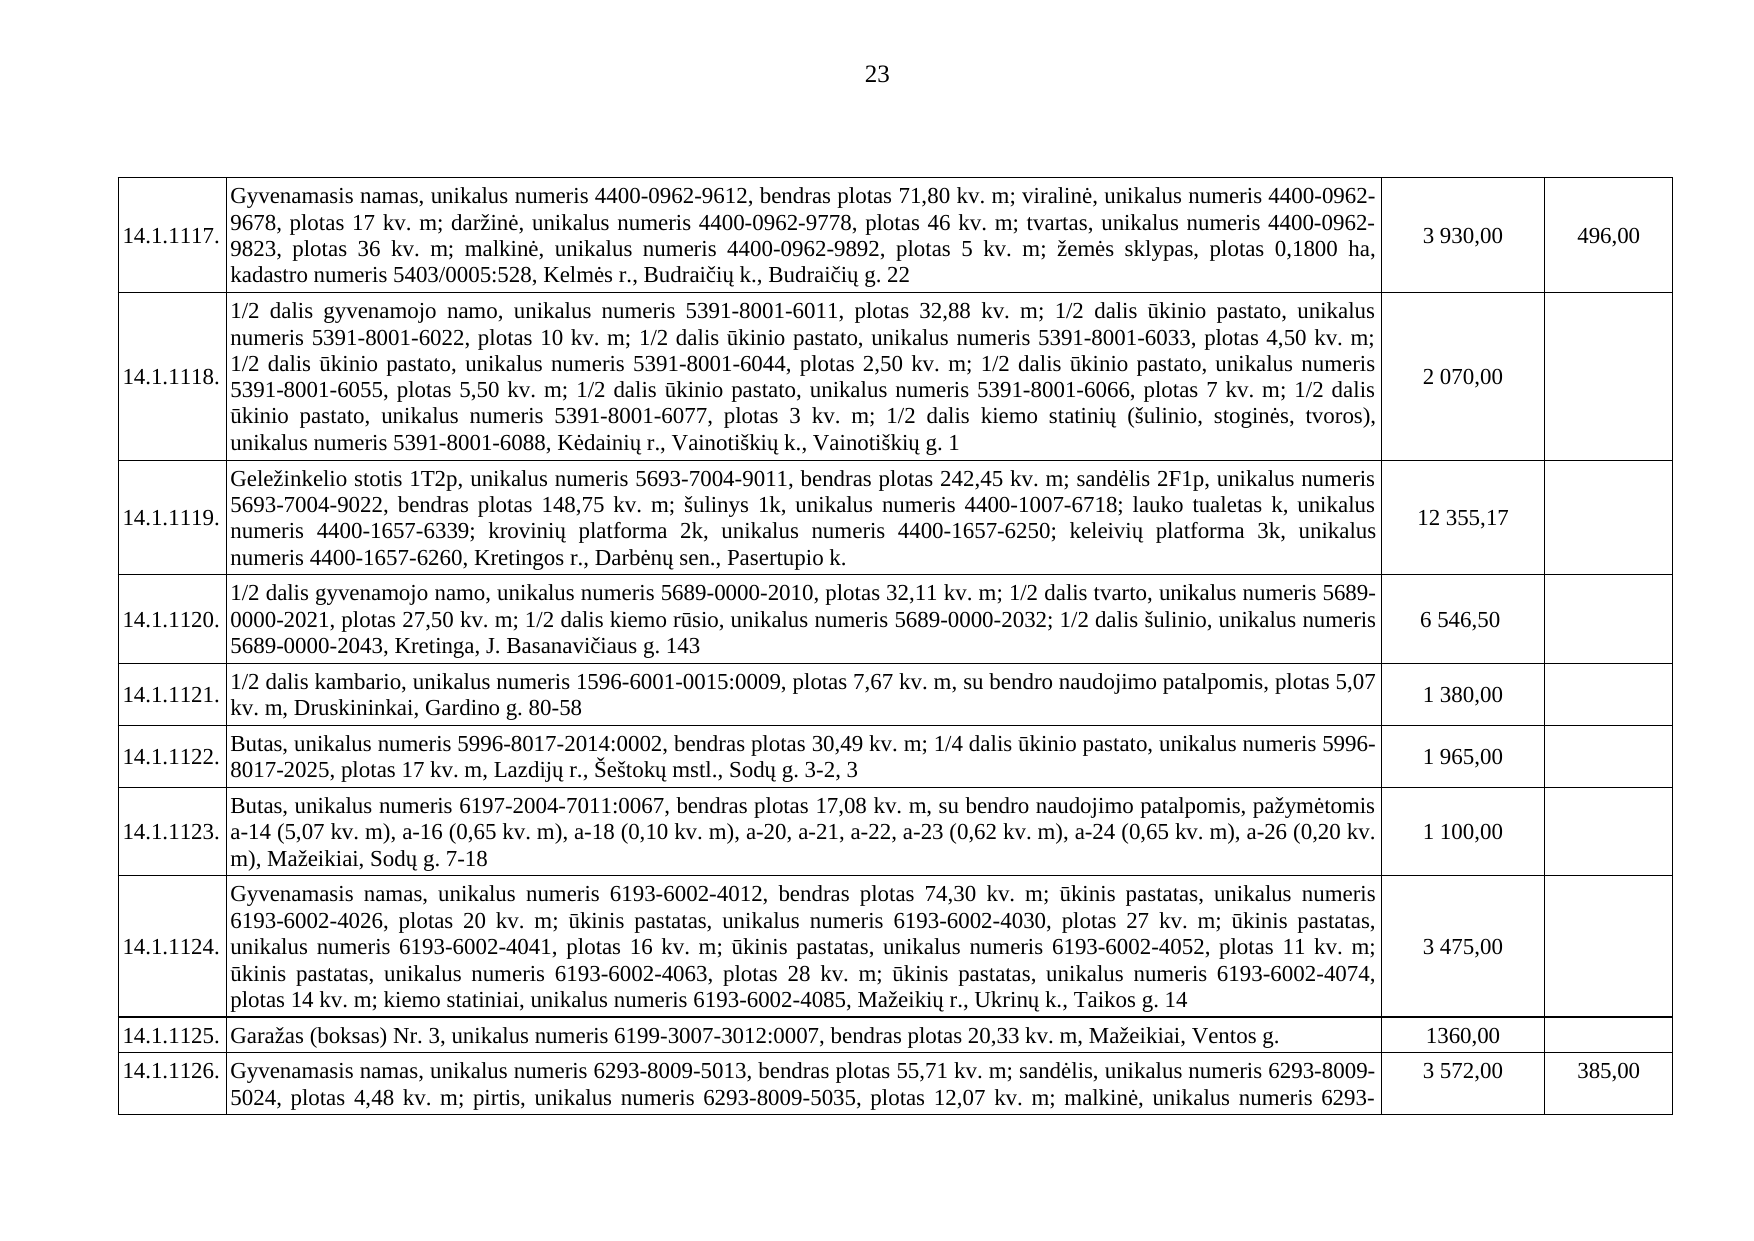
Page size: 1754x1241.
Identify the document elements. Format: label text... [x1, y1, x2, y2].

table_cell 1/2 dalis gyvenamojo namo, unikalus numeris 5391-8001-6011, plotas 32,88 kv. m; 1/2 dalis ūkinio pastato, unikalus numeris 5391-8001-6022, plotas 10 kv. m; 1/2 dalis ūkinio pastato, unikalus numeris 5391-8001-6033, plotas 4,50 kv. m; 1/2 dalis ūkinio pastato, unikalus numeris 5391-8001-6044, plotas 2,50 kv. m; 1/2 dalis ūkinio pastato, unikalus numeris 5391-8001-6055, plotas 5,50 kv. m; 1/2 dalis ūkinio pastato, unikalus numeris 5391-8001-6066, plotas 7 kv. m; 1/2 dalis ūkinio pastato, unikalus numeris 5391-8001-6077, plotas 3 kv. m; 1/2 dalis kiemo statinių (šulinio, stoginės, tvoros), unikalus numeris 5391-8001-6088, Kėdainių r., Vainotiškių k., Vainotiškių g. 1 [227, 293, 1381, 459]
table_cell 14.1.1117. [119, 178, 226, 292]
table_cell 12 355,17 [1382, 461, 1544, 574]
table_cell 3 930,00 [1382, 178, 1544, 292]
table_cell 2 070,00 [1382, 293, 1544, 459]
table_cell Gyvenamasis namas, unikalus numeris 6193-6002-4012, bendras plotas 74,30 kv. m; ūkinis pastatas, unikalus numeris 6193-6002-4026, plotas 20 kv. m; ūkinis pastatas, unikalus numeris 6193-6002-4030, plotas 27 kv. m; ūkinis pastatas, unikalus numeris 6193-6002-4041, plotas 16 kv. m; ūkinis pastatas, unikalus numeris 6193-6002-4052, plotas 11 kv. m; ūkinis pastatas, unikalus numeris 6193-6002-4063, plotas 28 kv. m; ūkinis pastatas, unikalus numeris 6193-6002-4074, plotas 14 kv. m; kiemo statiniai, unikalus numeris 6193-6002-4085, Mažeikių r., Ukrinų k., Taikos g. 14 [227, 876, 1381, 1016]
table_cell [1545, 461, 1672, 574]
table_cell 14.1.1126. [119, 1053, 226, 1114]
table_cell 1/2 dalis kambario, unikalus numeris 1596-6001-0015:0009, plotas 7,67 kv. m, su bendro naudojimo patalpomis, plotas 5,07 kv. m, Druskininkai, Gardino g. 80-58 [227, 664, 1381, 725]
table_cell Gyvenamasis namas, unikalus numeris 4400-0962-9612, bendras plotas 71,80 kv. m; viralinė, unikalus numeris 4400-0962-9678, plotas 17 kv. m; daržinė, unikalus numeris 4400-0962-9778, plotas 46 kv. m; tvartas, unikalus numeris 4400-0962-9823, plotas 36 kv. m; malkinė, unikalus numeris 4400-0962-9892, plotas 5 kv. m; žemės sklypas, plotas 0,1800 ha, kadastro numeris 5403/0005:528, Kelmės r., Budraičių k., Budraičių g. 22 [227, 178, 1381, 292]
table_cell [1545, 664, 1672, 725]
table_cell 14.1.1123. [119, 788, 226, 875]
table_cell Butas, unikalus numeris 5996-8017-2014:0002, bendras plotas 30,49 kv. m; 1/4 dalis ūkinio pastato, unikalus numeris 5996-8017-2025, plotas 17 kv. m, Lazdijų r., Šeštokų mstl., Sodų g. 3-2, 3 [227, 726, 1381, 787]
table_cell [1545, 788, 1672, 875]
table_cell [1545, 293, 1672, 459]
table_cell 6 546,50 [1382, 575, 1544, 663]
table_cell 14.1.1121. [119, 664, 226, 725]
table_cell Garažas (boksas) Nr. 3, unikalus numeris 6199-3007-3012:0007, bendras plotas 20,33 kv. m, Mažeikiai, Ventos g. [227, 1018, 1381, 1052]
table_cell 3 572,00 [1382, 1053, 1544, 1114]
table_cell 14.1.1122. [119, 726, 226, 787]
table_cell 3 475,00 [1382, 876, 1544, 1016]
table_cell Gyvenamasis namas, unikalus numeris 6293-8009-5013, bendras plotas 55,71 kv. m; sandėlis, unikalus numeris 6293-8009-5024, plotas 4,48 kv. m; pirtis, unikalus numeris 6293-8009-5035, plotas 12,07 kv. m; malkinė, unikalus numeris 6293- [227, 1053, 1381, 1114]
table_cell [1545, 726, 1672, 787]
table_cell 1/2 dalis gyvenamojo namo, unikalus numeris 5689-0000-2010, plotas 32,11 kv. m; 1/2 dalis tvarto, unikalus numeris 5689-0000-2021, plotas 27,50 kv. m; 1/2 dalis kiemo rūsio, unikalus numeris 5689-0000-2032; 1/2 dalis šulinio, unikalus numeris 5689-0000-2043, Kretinga, J. Basanavičiaus g. 143 [227, 575, 1381, 663]
table_cell [1545, 876, 1672, 1016]
table_cell 496,00 [1545, 178, 1672, 292]
table_cell Butas, unikalus numeris 6197-2004-7011:0067, bendras plotas 17,08 kv. m, su bendro naudojimo patalpomis, pažymėtomis a-14 (5,07 kv. m), a-16 (0,65 kv. m), a-18 (0,10 kv. m), a-20, a-21, a-22, a-23 (0,62 kv. m), a-24 (0,65 kv. m), a-26 (0,20 kv. m), Mažeikiai, Sodų g. 7-18 [227, 788, 1381, 875]
table_cell Geležinkelio stotis 1T2p, unikalus numeris 5693-7004-9011, bendras plotas 242,45 kv. m; sandėlis 2F1p, unikalus numeris 5693-7004-9022, bendras plotas 148,75 kv. m; šulinys 1k, unikalus numeris 4400-1007-6718; lauko tualetas k, unikalus numeris 4400-1657-6339; krovinių platforma 2k, unikalus numeris 4400-1657-6250; keleivių platforma 3k, unikalus numeris 4400-1657-6260, Kretingos r., Darbėnų sen., Pasertupio k. [227, 461, 1381, 574]
table_cell 385,00 [1545, 1053, 1672, 1114]
table_cell 1 965,00 [1382, 726, 1544, 787]
table_cell 14.1.1124. [119, 876, 226, 1016]
table_cell 1360,00 [1382, 1018, 1544, 1052]
table_cell 1 380,00 [1382, 664, 1544, 725]
table_cell 14.1.1125. [119, 1018, 226, 1052]
table_cell [1545, 575, 1672, 663]
table_cell 1 100,00 [1382, 788, 1544, 875]
table_cell 14.1.1120. [119, 575, 226, 663]
table_cell 14.1.1119. [119, 461, 226, 574]
table_cell 14.1.1118. [119, 293, 226, 459]
table_cell [1545, 1018, 1672, 1052]
